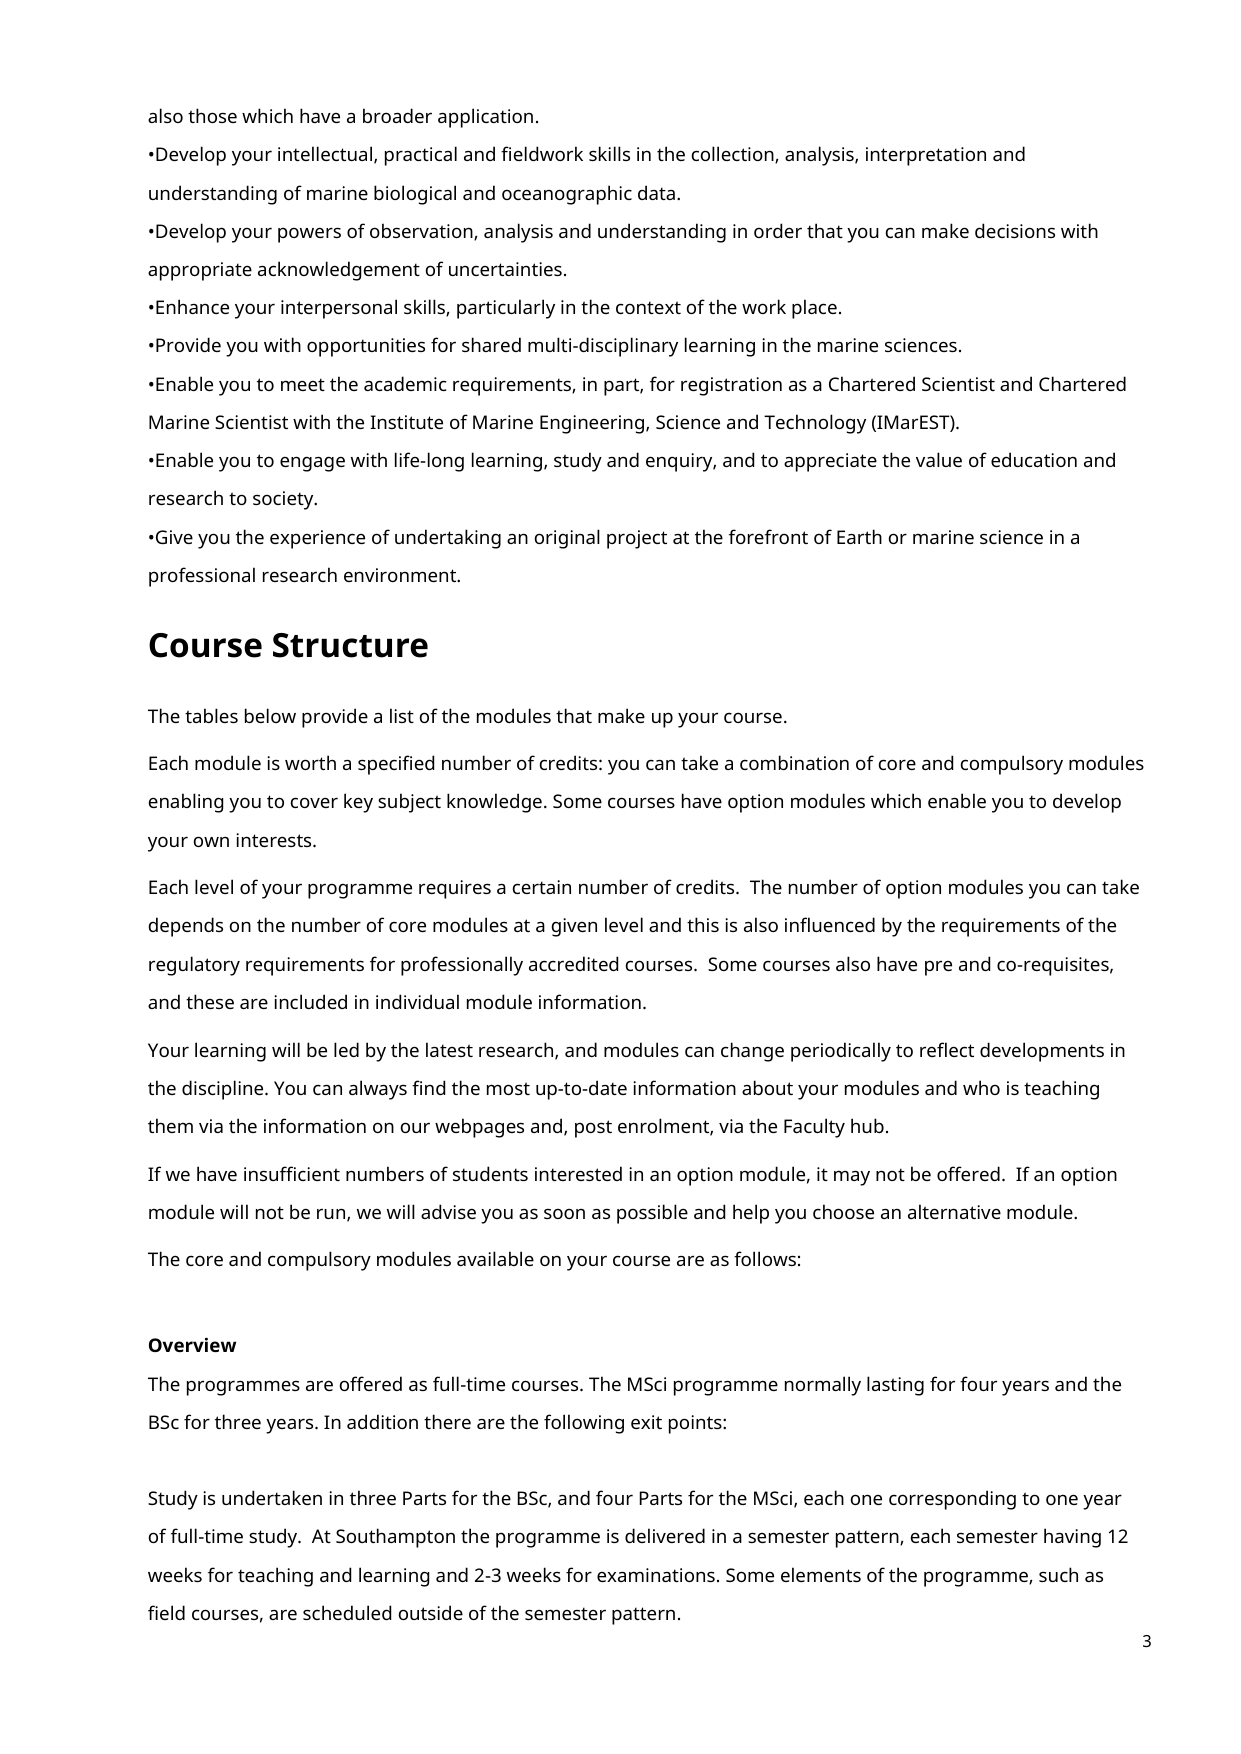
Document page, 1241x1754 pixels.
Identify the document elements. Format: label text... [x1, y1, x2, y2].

subtitle Course Structure [148, 622, 1152, 668]
text The tables below provide a list of the modules that make up your course. [148, 703, 1152, 728]
table_header Overview The programmes are offered as full-time courses. The MSci programme normally lasting for four years and the BSc for three years. In addition there are the following exit points: Study is undertaken in three Parts for the BSc, and four Parts for the MSci, each one corresponding to one year of full-time study. At Southampton the programme is delivered in a semester pattern, each semester having 12 weeks for teaching and learning and 2-3 weeks for examinations. Some elements of the programme, such as field courses, are scheduled outside of the semester pattern. [136, 1294, 1152, 1626]
text Each module is worth a specified number of credits: you can take a combination of core and compulsory modules enabling you to cover key subject knowledge. Some courses have option modules which enable you to develop your own interests. [148, 751, 1152, 852]
text also those which have a broader application. •Develop your intellectual, practical and fieldwork skills in the collection, analysis, interpretation and understanding of marine biological and oceanographic data. •Develop your powers of observation, analysis and understanding in order that you can make decisions with appropriate acknowledgement of uncertainties. •Enhance your interpersonal skills, particularly in the context of the work place. •Provide you with opportunities for shared multi-disciplinary learning in the marine sciences. •Enable you to meet the academic requirements, in part, for registration as a Chartered Scientist and Chartered Marine Scientist with the Institute of Marine Engineering, Science and Technology (IMarEST). •Enable you to engage with life-long learning, study and enquiry, and to appreciate the value of education and research to society. •Give you the experience of undertaking an original project at the forefront of Earth or marine science in a professional research environment. [148, 103, 1152, 588]
text Your learning will be led by the latest research, and modules can change periodically to reflect developments in the discipline. You can always find the most up-to-date information about your modules and who is teaching them via the information on our webpages and, post enrolment, via the Faculty hub. [148, 1037, 1152, 1139]
text Each level of your programme requires a certain number of credits. The number of option modules you can take depends on the number of core modules at a given level and this is also influenced by the requirements of the regulatory requirements for professionally accredited courses. Some courses also have pre and co-requisites, and these are included in individual module information. [148, 874, 1152, 1015]
text If we have insufficient numbers of students interested in an option module, it may not be offered. If an option module will not be run, we will advise you as soon as possible and help you choose an alternative module. [148, 1161, 1152, 1225]
text The core and compulsory modules available on your course are as follows: [148, 1247, 1152, 1272]
